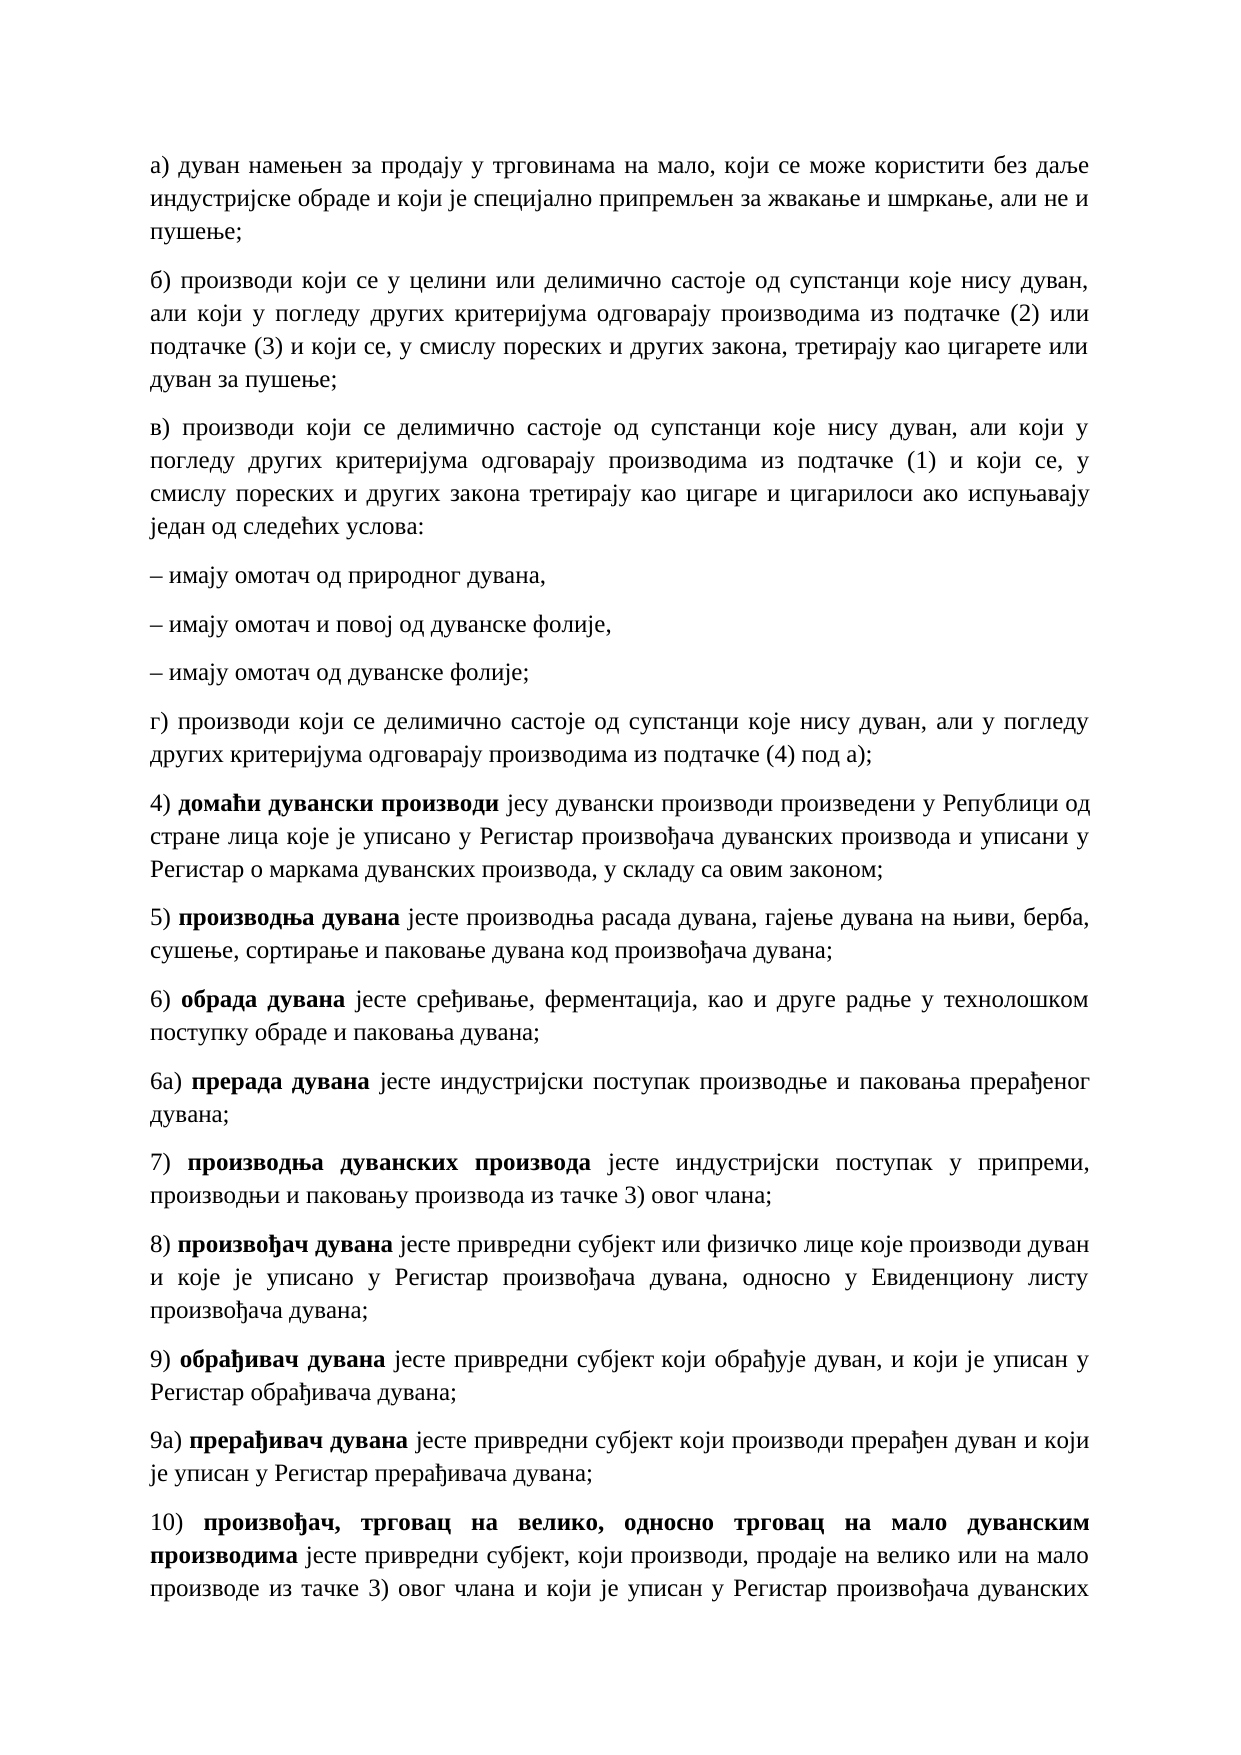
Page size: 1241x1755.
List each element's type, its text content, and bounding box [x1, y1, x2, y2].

text 6а) прерада дувана јесте индустријски поступак производње и паковања прерађеног дувана; [150, 1066, 1090, 1127]
text г) производи који се делимично састоје од супстанци које нису дуван, али у погледу других критеријума одговарају производима из подтачке (4) под а); [150, 706, 1090, 768]
text 9) обрађивач дувана јесте привредни субјект који обрађује дуван, и који је уписан у Регистар обрађивача дувана; [150, 1344, 1090, 1406]
text б) производи који се у целини или делимично састоје од супстанци које нису дуван, али који у погледу других критеријума одговарају производима из подтачке (2) или подтачке (3) и који се, у смислу пореских и других закона, третирају као цигарете или дуван за пушење; [150, 265, 1090, 392]
text 7) производња дуванских производа јесте индустријски поступак у припреми, производњи и паковању производа из тачке 3) овог члана; [150, 1147, 1090, 1209]
text 4) домаћи дувански производи јесу дувански производи произведени у Републици од стране лица које је уписано у Регистар произвођача дуванских производа и уписани у Регистар о маркама дуванских производа, у складу са овим законом; [150, 788, 1090, 882]
text – имају омотач и повој од дуванске фолије, [150, 609, 1090, 637]
text 10) произвођач, трговац на велико, односно трговац на мало дуванским производима јесте привредни субјект, који производи, продаје на велико или на мало производе из тачке 3) овог члана и који је уписан у Регистар произвођача дуванских [150, 1507, 1090, 1602]
text 8) произвођач дувана јесте привредни субјект или физичко лице које производи дуван и које је уписано у Регистар произвођача дувана, односно у Евиденциону листу произвођача дувана; [150, 1229, 1090, 1324]
text 5) производња дувана јесте производња расада дувана, гајење дувана на њиви, берба, сушење, сортирање и паковање дувана код произвођача дувана; [150, 902, 1090, 964]
text 9а) прерађивач дувана јесте привредни субјект који производи прерађен дуван и који је уписан у Регистар прерађивача дувана; [150, 1425, 1090, 1487]
text а) дуван намењен за продају у трговинама на мало, који се може користити без даље индустријске обраде и који је специјално припремљен за жвакање и шмркање, али не и пушење; [150, 150, 1090, 245]
text – имају омотач од природног дувана, [150, 560, 1090, 589]
text в) производи који се делимично састоје од супстанци које нису дуван, али који у погледу других критеријума одговарају производима из подтачке (1) и који се, у смислу пореских и других закона третирају као цигаре и цигарилоси ако испуњавају један од следећих услова: [150, 412, 1090, 540]
text – имају омотач од дуванске фолије; [150, 657, 1090, 686]
text 6) обрада дувана јесте сређивање, ферментација, као и друге радње у технолошком поступку обраде и паковања дувана; [150, 984, 1090, 1046]
